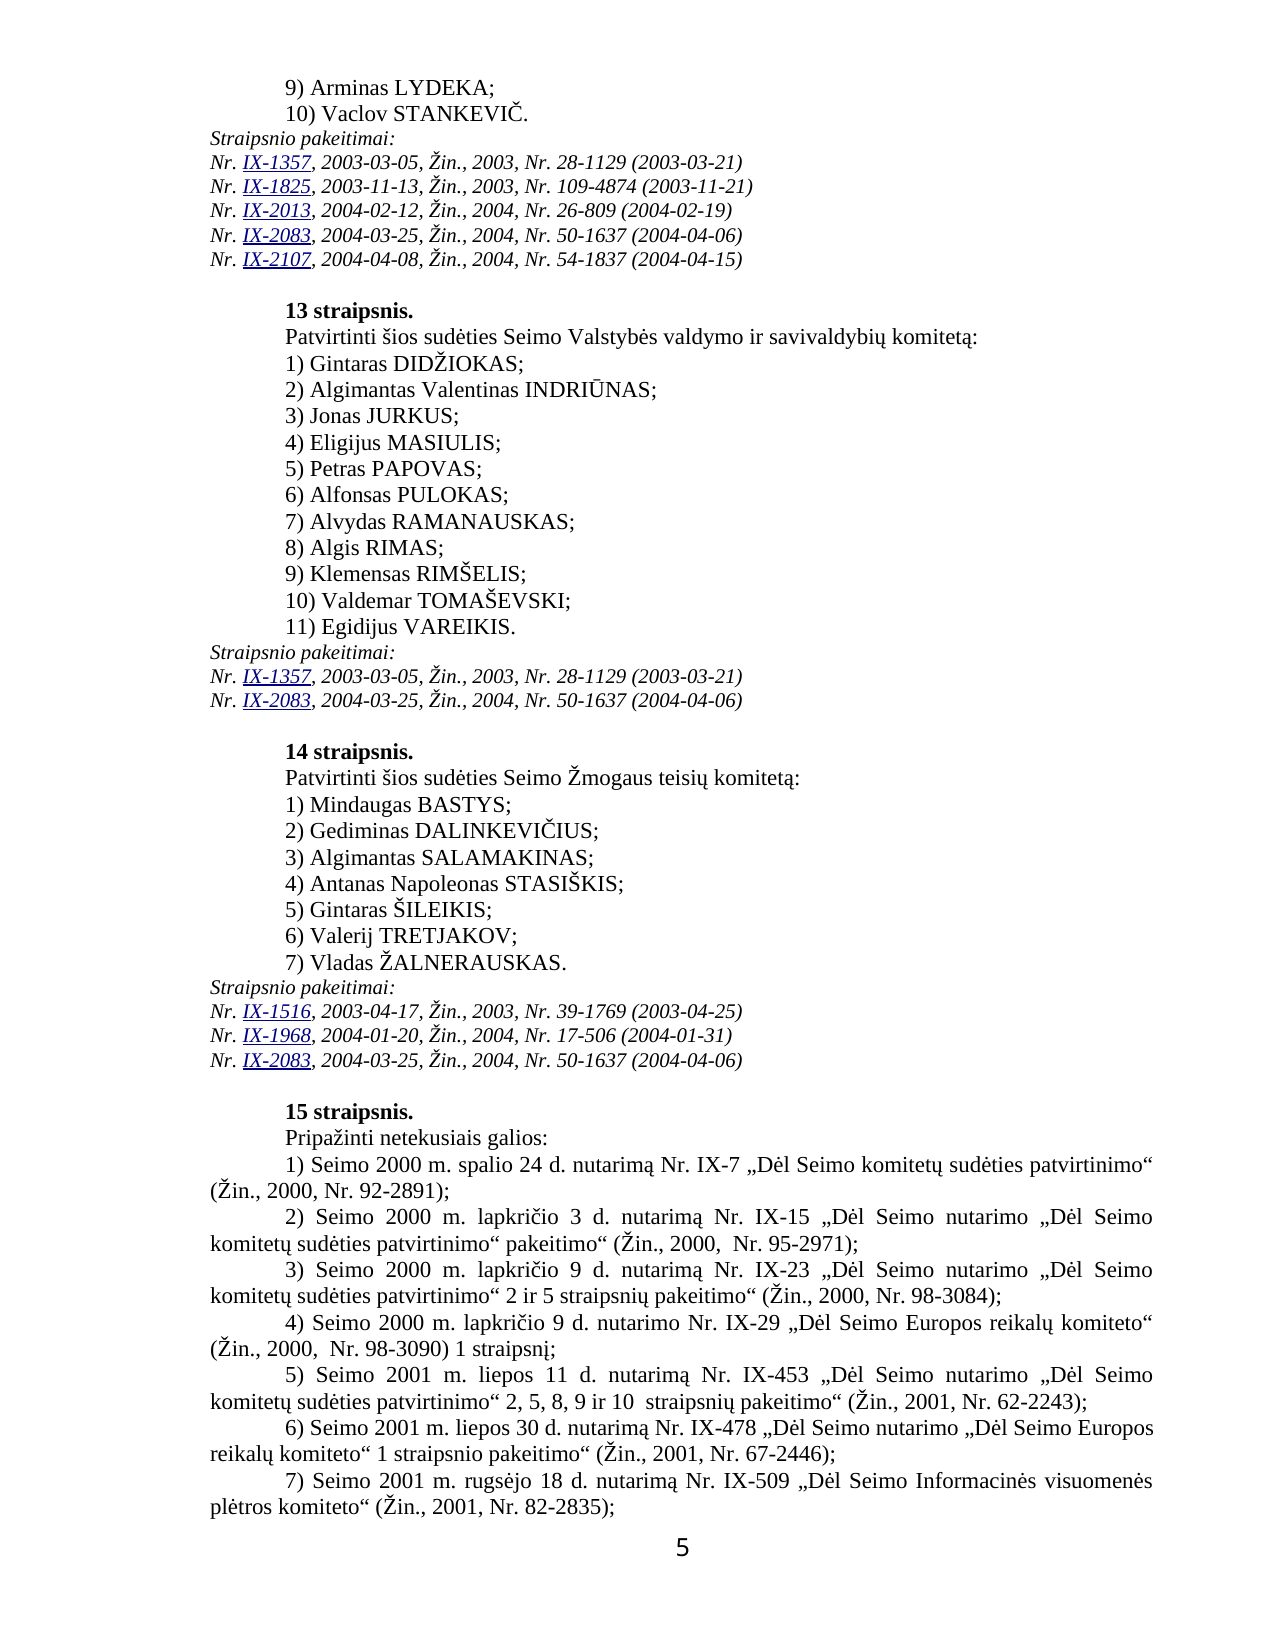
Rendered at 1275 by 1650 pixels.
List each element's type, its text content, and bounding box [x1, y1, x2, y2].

text Nr. IX-2083, 2004-03-25, Žin., 2004, Nr. 50-1637 (2004-04-06) [210, 1047, 1155, 1072]
text 14 straipsnis. [210, 738, 1155, 764]
text 5) Gintaras ŠILEIKIS; [210, 896, 1155, 923]
text 5) Petras PAPOVAS; [210, 455, 1155, 481]
text Nr. IX-1825, 2003-11-13, Žin., 2003, Nr. 109-4874 (2003-11-21) [210, 174, 1155, 198]
text 3) Jonas JURKUS; [210, 402, 1155, 429]
text Nr. IX-1516, 2003-04-17, Žin., 2003, Nr. 39-1769 (2003-04-25) [210, 999, 1155, 1023]
text 1) Mindaugas BASTYS; [210, 791, 1155, 817]
text 15 straipsnis. [210, 1098, 1155, 1124]
text 4) Seimo 2000 m. lapkričio 9 d. nutarimo Nr. IX-29 „Dėl Seimo Europos reikalų komiteto“ (Žin., 2000, Nr. 98-3090) 1 straipsnį; [210, 1309, 1155, 1361]
text Straipsnio pakeitimai: [210, 639, 1155, 664]
text 2) Gediminas DALINKEVIČIUS; [210, 817, 1155, 843]
text 9) Klemensas RIMŠELIS; [210, 561, 1155, 587]
text 4) Eligijus MASIULIS; [210, 429, 1155, 455]
text 10) Valdemar TOMAŠEVSKI; [210, 587, 1155, 613]
text 13 straipsnis. [210, 297, 1155, 323]
text 2) Algimantas Valentinas INDRIŪNAS; [210, 376, 1155, 402]
text 4) Antanas Napoleonas STASIŠKIS; [210, 870, 1155, 896]
text Straipsnio pakeitimai: [210, 126, 1155, 150]
text Straipsnio pakeitimai: [210, 975, 1155, 999]
text 9) Arminas LYDEKA; [210, 73, 1155, 100]
text 7) Alvydas RAMANAUSKAS; [210, 508, 1155, 534]
text Nr. IX-2083, 2004-03-25, Žin., 2004, Nr. 50-1637 (2004-04-06) [210, 688, 1155, 712]
text 2) Seimo 2000 m. lapkričio 3 d. nutarimą Nr. IX-15 „Dėl Seimo nutarimo „Dėl Seimo komitetų sudėties patvirtinimo“ pakeitimo“ (Žin., 2000, Nr. 95-2971); [210, 1203, 1155, 1256]
text 5) Seimo 2001 m. liepos 11 d. nutarimą Nr. IX-453 „Dėl Seimo nutarimo „Dėl Seimo komitetų sudėties patvirtinimo“ 2, 5, 8, 9 ir 10 straipsnių pakeitimo“ (Žin., 2001, Nr. 62-2243); [210, 1361, 1155, 1414]
text 10) Vaclov STANKEVIČ. [210, 100, 1155, 126]
text Patvirtinti šios sudėties Seimo Valstybės valdymo ir savivaldybių komitetą: [210, 323, 1155, 350]
text Patvirtinti šios sudėties Seimo Žmogaus teisių komitetą: [210, 764, 1155, 791]
text 3) Algimantas SALAMAKINAS; [210, 843, 1155, 870]
text 1) Gintaras DIDŽIOKAS; [210, 350, 1155, 376]
text 11) Egidijus VAREIKIS. [210, 613, 1155, 639]
text 3) Seimo 2000 m. lapkričio 9 d. nutarimą Nr. IX-23 „Dėl Seimo nutarimo „Dėl Seimo komitetų sudėties patvirtinimo“ 2 ir 5 straipsnių pakeitimo“ (Žin., 2000, Nr. 98-3084); [210, 1256, 1155, 1309]
text Pripažinti netekusiais galios: [210, 1124, 1155, 1151]
text Nr. IX-1357, 2003-03-05, Žin., 2003, Nr. 28-1129 (2003-03-21) [210, 150, 1155, 174]
text Nr. IX-2013, 2004-02-12, Žin., 2004, Nr. 26-809 (2004-02-19) [210, 198, 1155, 222]
text 7) Vladas ŽALNERAUSKAS. [210, 949, 1155, 975]
text Nr. IX-1357, 2003-03-05, Žin., 2003, Nr. 28-1129 (2003-03-21) [210, 664, 1155, 688]
text 6) Seimo 2001 m. liepos 30 d. nutarimą Nr. IX-478 „Dėl Seimo nutarimo „Dėl Seimo Europos reikalų komiteto“ 1 straipsnio pakeitimo“ (Žin., 2001, Nr. 67-2446); [210, 1414, 1155, 1467]
text Nr. IX-2107, 2004-04-08, Žin., 2004, Nr. 54-1837 (2004-04-15) [210, 247, 1155, 271]
text 1) Seimo 2000 m. spalio 24 d. nutarimą Nr. IX-7 „Dėl Seimo komitetų sudėties patvirtinimo“ (Žin., 2000, Nr. 92-2891); [210, 1151, 1155, 1203]
text 7) Seimo 2001 m. rugsėjo 18 d. nutarimą Nr. IX-509 „Dėl Seimo Informacinės visuomenės plėtros komiteto“ (Žin., 2001, Nr. 82-2835); [210, 1467, 1155, 1519]
text 8) Algis RIMAS; [210, 534, 1155, 561]
text 6) Valerij TRETJAKOV; [210, 923, 1155, 949]
text Nr. IX-1968, 2004-01-20, Žin., 2004, Nr. 17-506 (2004-01-31) [210, 1023, 1155, 1047]
text 6) Alfonsas PULOKAS; [210, 481, 1155, 508]
text Nr. IX-2083, 2004-03-25, Žin., 2004, Nr. 50-1637 (2004-04-06) [210, 222, 1155, 247]
